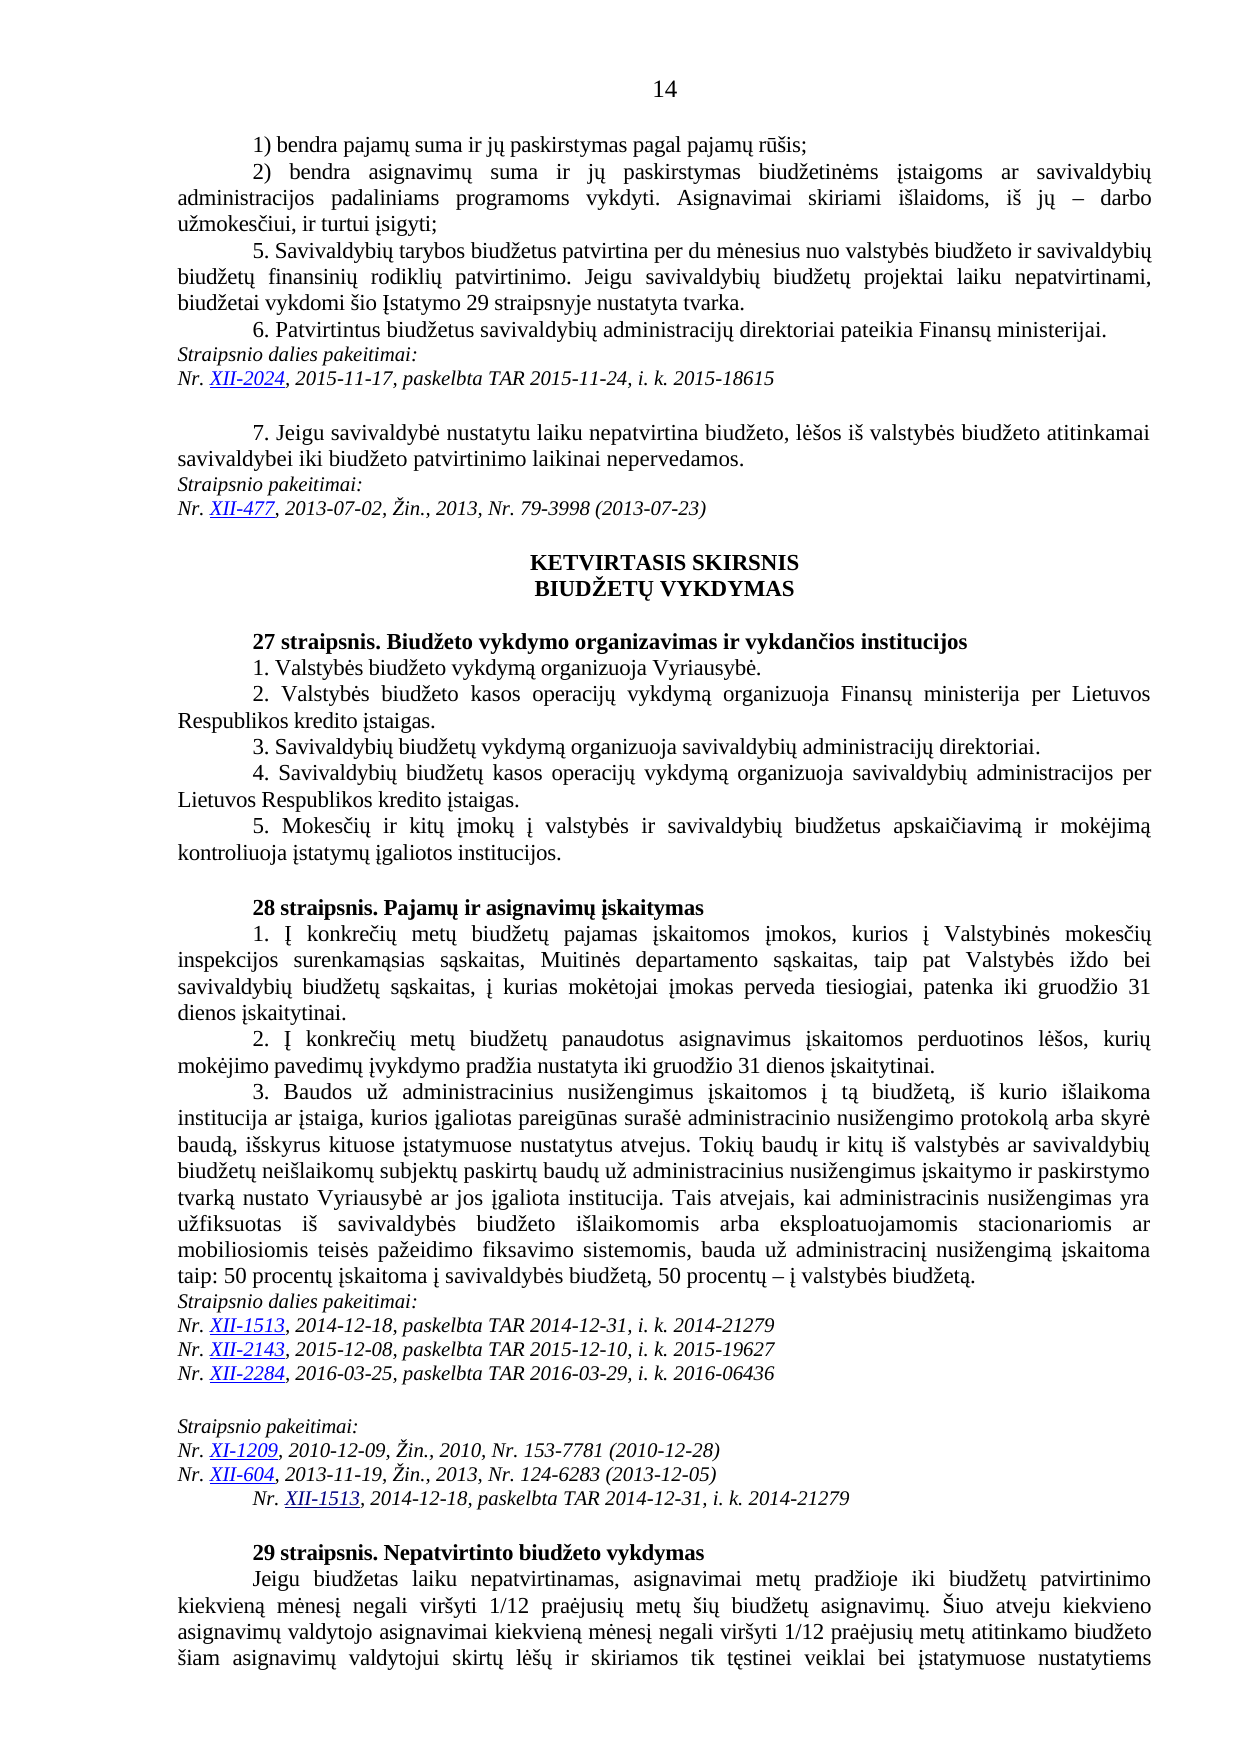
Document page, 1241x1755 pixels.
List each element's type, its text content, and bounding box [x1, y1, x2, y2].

text Nr. XI-1209, 2010-12-09, Žin., 2010, Nr. 153-7781 (2010-12-28) [177, 1438, 1152, 1462]
text 1. Valstybės biudžeto vykdymą organizuoja Vyriausybė. [177, 654, 1152, 680]
text Nr. XII-1513, 2014-12-18, paskelbta TAR 2014-12-31, i. k. 2014-21279 [177, 1486, 1152, 1510]
text Straipsnio dalies pakeitimai: [177, 1289, 1152, 1313]
text Nr. XII-477, 2013-07-02, Žin., 2013, Nr. 79-3998 (2013-07-23) [177, 496, 1152, 520]
text 3. Savivaldybių biudžetų vykdymą organizuoja savivaldybių administracijų direktoriai. [177, 733, 1152, 759]
text 1. Į konkrečių metų biudžetų pajamas įskaitomos įmokos, kurios į Valstybinės mokesčių inspekcijos surenkamąsias sąskaitas, Muitinės departamento sąskaitas, taip pat Valstybės iždo bei savivaldybių biudžetų sąskaitas, į kurias mokėtojai įmokas perveda tiesiogiai, patenka iki gruodžio 31 dienos įskaitytinai. [177, 920, 1152, 1025]
text 1) bendra pajamų suma ir jų paskirstymas pagal pajamų rūšis; [177, 131, 1152, 158]
text 2. Į konkrečių metų biudžetų panaudotus asignavimus įskaitomos perduotinos lėšos, kurių mokėjimo pavedimų įvykdymo pradžia nustatyta iki gruodžio 31 dienos įskaitytinai. [177, 1025, 1152, 1078]
text 28 straipsnis. Pajamų ir asignavimų įskaitymas [177, 894, 1152, 920]
text 2) bendra asignavimų suma ir jų paskirstymas biudžetinėms įstaigoms ar savivaldybių administracijos padaliniams programoms vykdyti. Asignavimai skiriami išlaidoms, iš jų – darbo užmokesčiui, ir turtui įsigyti; [177, 158, 1152, 237]
text 5. Savivaldybių tarybos biudžetus patvirtina per du mėnesius nuo valstybės biudžeto ir savivaldybių biudžetų finansinių rodiklių patvirtinimo. Jeigu savivaldybių biudžetų projektai laiku nepatvirtinami, biudžetai vykdomi šio Įstatymo 29 straipsnyje nustatyta tvarka. [177, 237, 1152, 316]
text Nr. XII-604, 2013-11-19, Žin., 2013, Nr. 124-6283 (2013-12-05) [177, 1462, 1152, 1486]
text 29 straipsnis. Nepatvirtinto biudžeto vykdymas [177, 1539, 1152, 1565]
text 5. Mokesčių ir kitų įmokų į valstybės ir savivaldybių biudžetus apskaičiavimą ir mokėjimą kontroliuoja įstatymų įgaliotos institucijos. [177, 812, 1152, 865]
text Straipsnio pakeitimai: [177, 472, 1152, 496]
text 3. Baudos už administracinius nusižengimus įskaitomos į tą biudžetą, iš kurio išlaikoma institucija ar įstaiga, kurios įgaliotas pareigūnas surašė administracinio nusižengimo protokolą arba skyrė baudą, išskyrus kituose įstatymuose nustatytus atvejus. Tokių baudų ir kitų iš valstybės ar savivaldybių biudžetų neišlaikomų subjektų paskirtų baudų už administracinius nusižengimus įskaitymo ir paskirstymo tvarką nustato Vyriausybė ar jos įgaliota institucija. Tais atvejais, kai administracinis nusižengimas yra užfiksuotas iš savivaldybės biudžeto išlaikomomis arba eksploatuojamomis stacionariomis ar mobiliosiomis teisės pažeidimo fiksavimo sistemomis, bauda už administracinį nusižengimą įskaitoma taip: 50 procentų įskaitoma į savivaldybės biudžetą, 50 procentų – į valstybės biudžetą. [177, 1078, 1152, 1289]
text BIUDŽETŲ VYKDYMAS [177, 575, 1152, 601]
text 2. Valstybės biudžeto kasos operacijų vykdymą organizuoja Finansų ministerija per Lietuvos Respublikos kredito įstaigas. [177, 680, 1152, 733]
text Straipsnio dalies pakeitimai: [177, 342, 1152, 366]
text 7. Jeigu savivaldybė nustatytu laiku nepatvirtina biudžeto, lėšos iš valstybės biudžeto atitinkamai savivaldybei iki biudžeto patvirtinimo laikinai nepervedamos. [177, 419, 1152, 472]
text 27 straipsnis. Biudžeto vykdymo organizavimas ir vykdančios institucijos [252, 628, 1152, 654]
text Nr. XII-2024, 2015-11-17, paskelbta TAR 2015-11-24, i. k. 2015-18615 [177, 366, 1152, 390]
text KETVIRTASIS SKIRSNIS [177, 549, 1152, 575]
text 4. Savivaldybių biudžetų kasos operacijų vykdymą organizuoja savivaldybių administracijos per Lietuvos Respublikos kredito įstaigas. [177, 759, 1152, 812]
text Nr. XII-2143, 2015-12-08, paskelbta TAR 2015-12-10, i. k. 2015-19627 [177, 1337, 1152, 1361]
text Nr. XII-2284, 2016-03-25, paskelbta TAR 2016-03-29, i. k. 2016-06436 [177, 1361, 1152, 1385]
text Straipsnio pakeitimai: [177, 1414, 1152, 1438]
text Nr. XII-1513, 2014-12-18, paskelbta TAR 2014-12-31, i. k. 2014-21279 [177, 1313, 1152, 1337]
text Jeigu biudžetas laiku nepatvirtinamas, asignavimai metų pradžioje iki biudžetų patvirtinimo kiekvieną mėnesį negali viršyti 1/12 praėjusių metų šių biudžetų asignavimų. Šiuo atveju kiekvieno asignavimų valdytojo asignavimai kiekvieną mėnesį negali viršyti 1/12 praėjusių metų atitinkamo biudžeto šiam asignavimų valdytojui skirtų lėšų ir skiriamos tik tęstinei veiklai bei įstatymuose nustatytiems [177, 1565, 1152, 1671]
text 6. Patvirtintus biudžetus savivaldybių administracijų direktoriai pateikia Finansų ministerijai. [177, 316, 1152, 342]
